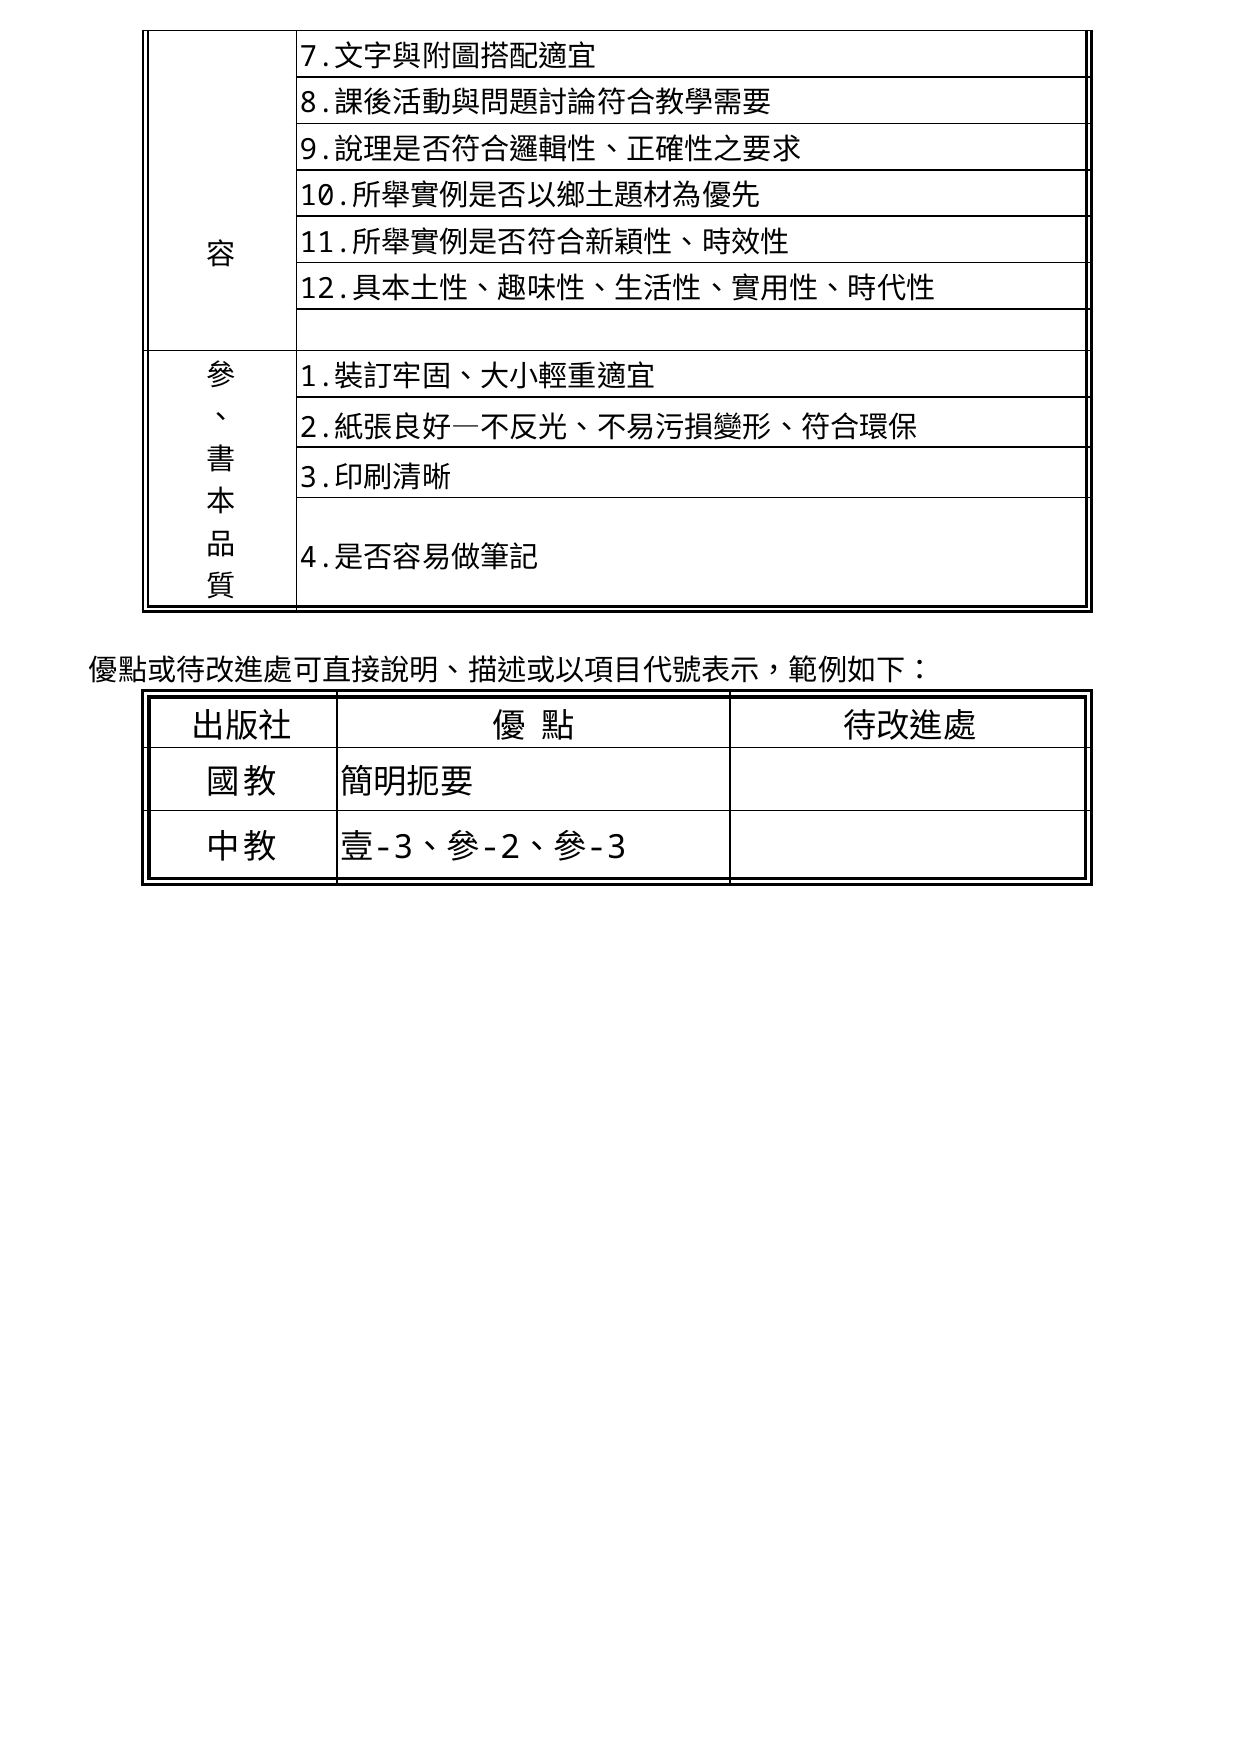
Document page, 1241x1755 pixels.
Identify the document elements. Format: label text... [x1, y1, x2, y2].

table_cell 7.文字與附圖搭配適宜 [297, 31, 1085, 76]
table_cell 12.具本土性、趣味性、生活性、實用性、時代性 [297, 263, 1085, 308]
table_cell 容 [149, 31, 296, 349]
table_cell 中教 [151, 811, 336, 877]
table_cell 1.裝訂牢固、大小輕重適宜 [297, 351, 1085, 396]
table_cell [731, 811, 1084, 877]
table_cell 4.是否容易做筆記 [297, 498, 1085, 605]
table_cell 3.印刷清晰 [297, 448, 1085, 496]
table_cell 國教 [151, 748, 336, 810]
text 優點或待改進處可直接說明、描述或以項目代號表示，範例如下： [89, 647, 1146, 689]
table_cell 2.紙張良好—不反光、不易污損變形、符合環保 [297, 398, 1085, 446]
table_cell 簡明扼要 [338, 748, 729, 810]
table_header 待改進處 [731, 692, 1089, 747]
table_cell 壹-3、參-2、參-3 [338, 811, 729, 877]
table_cell 8.課後活動與問題討論符合教學需要 [297, 78, 1085, 122]
table_cell [297, 310, 1085, 349]
table_cell 9.說理是否符合邏輯性、正確性之要求 [297, 124, 1085, 169]
table_cell [731, 748, 1084, 810]
table_cell 10.所舉實例是否以鄉土題材為優先 [297, 171, 1085, 215]
table_cell 參 、 書 本 品 質 [149, 351, 296, 605]
table_header 出版社 [146, 692, 336, 747]
table_cell 11.所舉實例是否符合新穎性、時效性 [297, 217, 1085, 262]
table_header 優 點 [338, 699, 729, 747]
